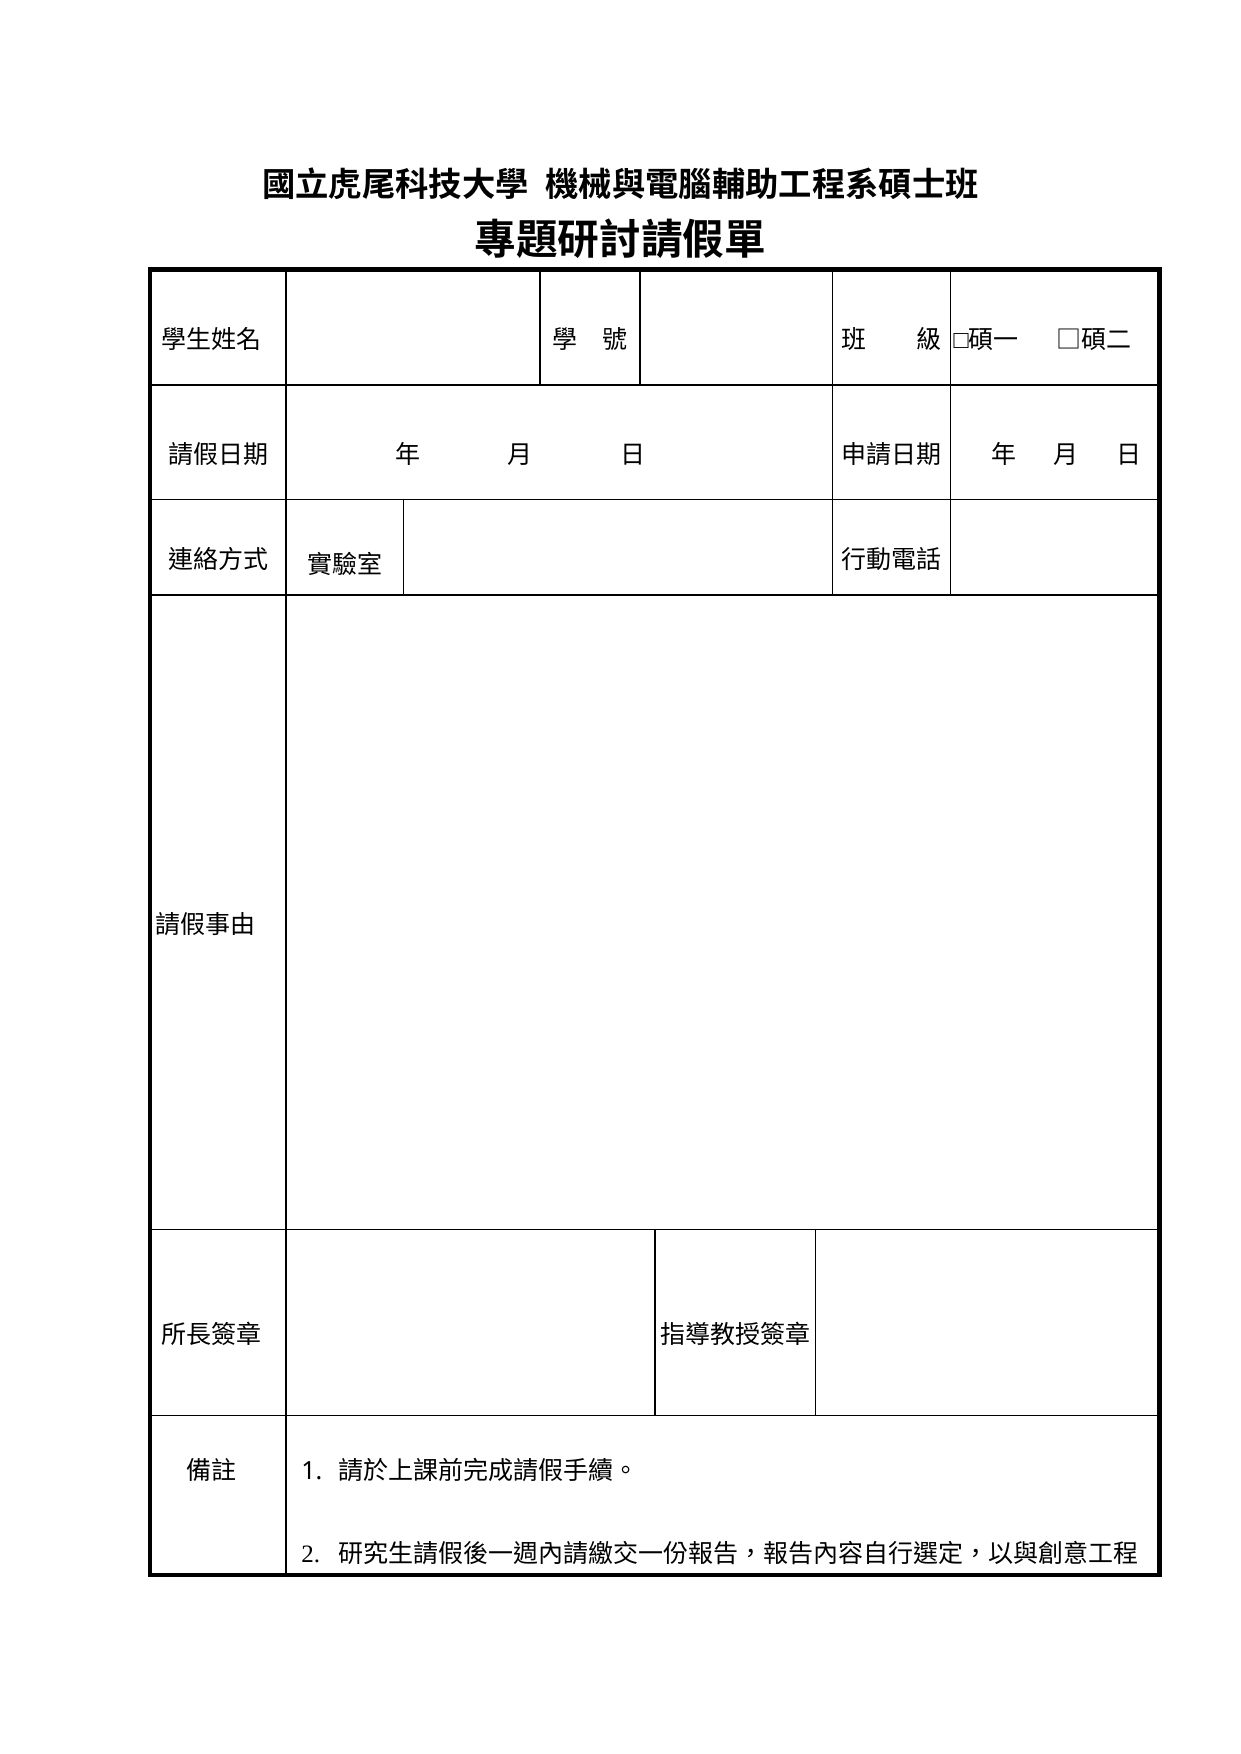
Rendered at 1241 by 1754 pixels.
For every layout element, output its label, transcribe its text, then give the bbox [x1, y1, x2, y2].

table_header 學生姓名 [152, 272, 285, 384]
table_header [641, 272, 832, 384]
table_cell 所長簽章 [152, 1230, 285, 1414]
table_cell 年 月 日 [287, 386, 832, 498]
table_cell 實驗室 [287, 500, 403, 594]
table_cell 請於上課前完成請假手續。 研究生請假後一週內請繳交一份報告，報告內容自行選定，以與創意工程 [287, 1416, 1157, 1572]
table_cell 連絡方式 [152, 500, 285, 594]
table_cell [404, 500, 832, 594]
table_cell 年 月 日 [951, 386, 1157, 498]
table_cell 指導教授簽章 [656, 1230, 815, 1414]
table_header 班 級 [833, 272, 950, 384]
text 國立虎尾科技大學 機械與電腦輔助工程系碩士班 [150, 158, 1090, 206]
table_cell [951, 500, 1157, 594]
table_header 學 號 [541, 272, 639, 384]
table_cell [816, 1230, 1157, 1414]
table_header □碩一 □碩二 [951, 272, 1157, 384]
table_cell [287, 596, 1157, 1229]
table_cell [287, 1230, 654, 1414]
table_cell 備註 [152, 1416, 285, 1572]
table_cell 請假事由 [152, 596, 285, 1229]
text 專題研討請假單 [150, 206, 1090, 267]
table_header [287, 272, 539, 384]
table_cell 申請日期 [833, 386, 950, 498]
table_cell 請假日期 [152, 386, 285, 498]
table_cell 行動電話 [833, 500, 950, 594]
